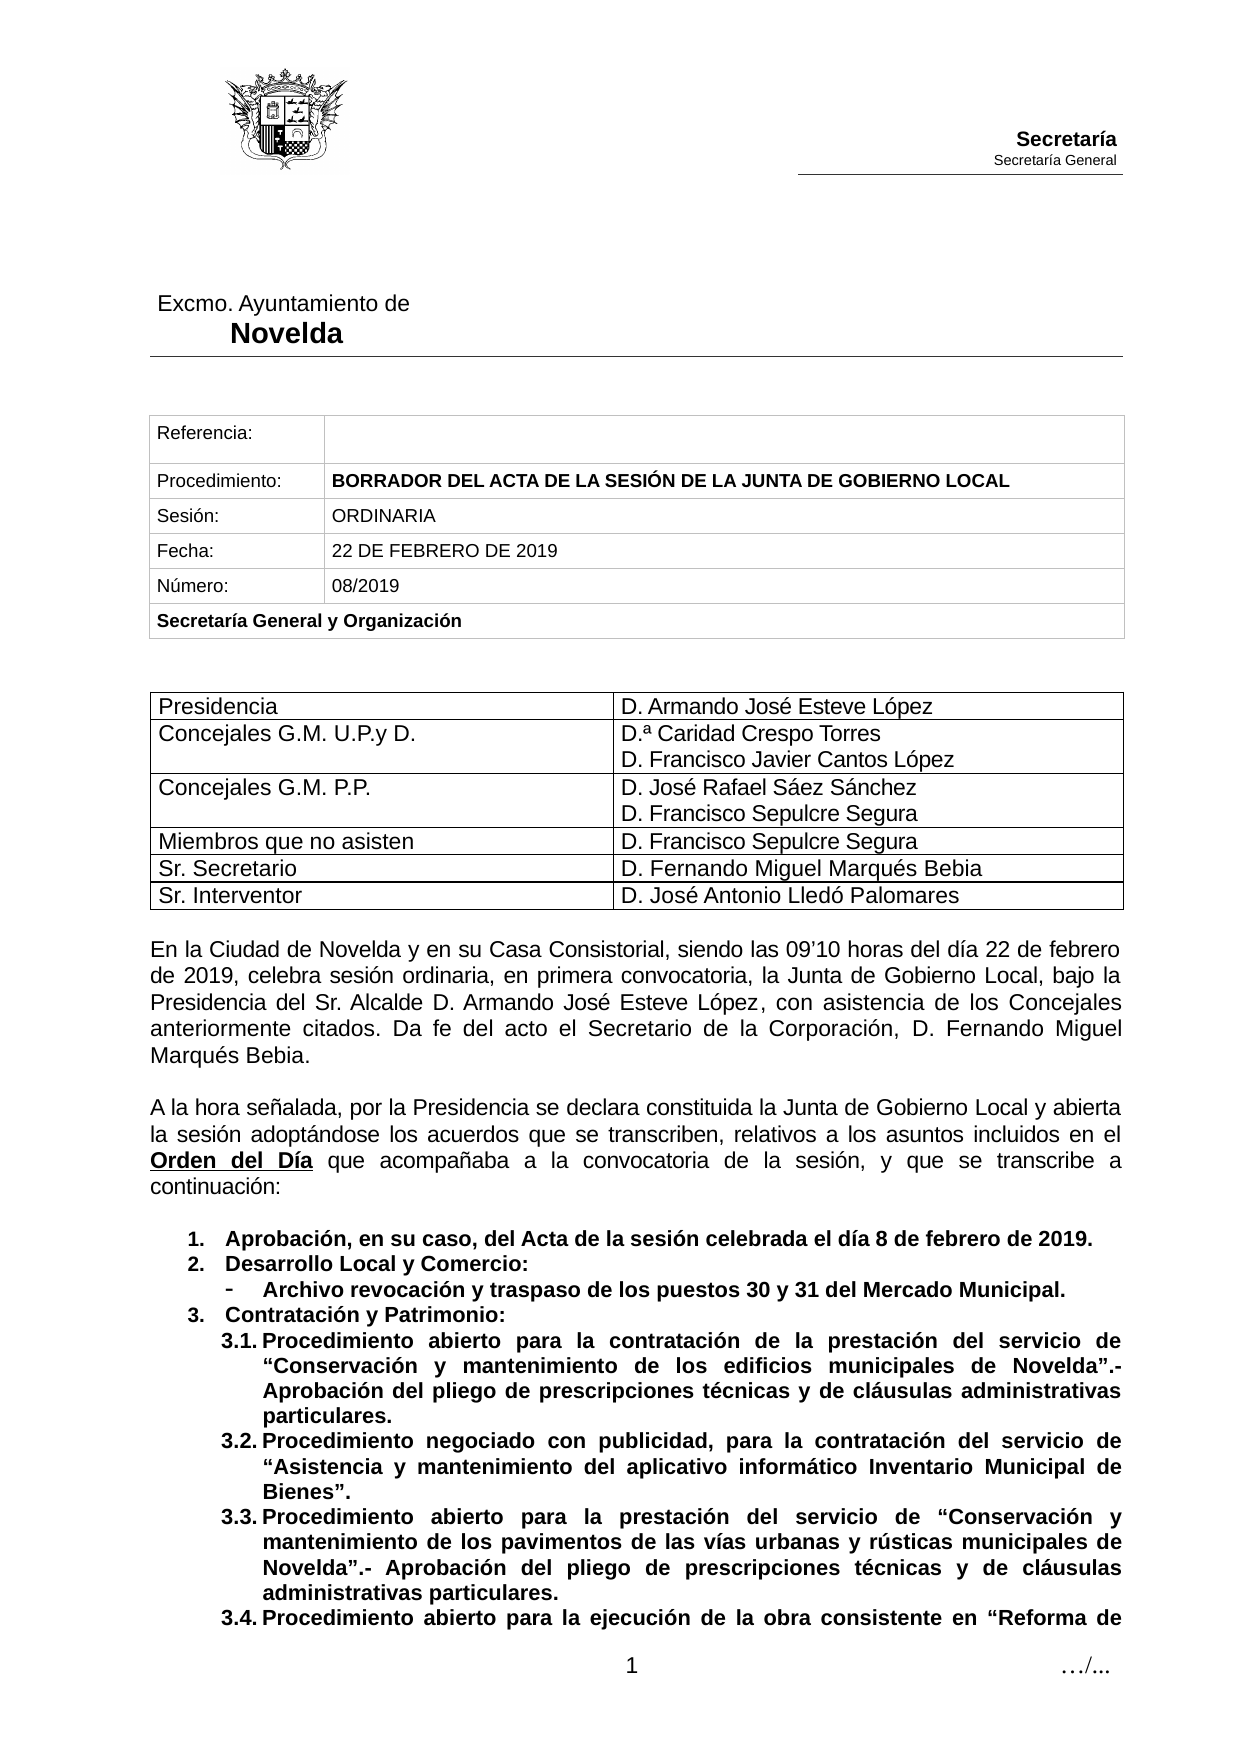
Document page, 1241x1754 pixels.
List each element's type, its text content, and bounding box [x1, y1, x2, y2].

table_cell D. José Antonio Lledó Palomares [614, 883, 1123, 909]
table_header [325, 416, 1124, 462]
table_cell 22 DE FEBRERO DE 2019 [325, 534, 1124, 568]
text A la hora señalada, por la Presidencia se declara constituida la Junta de Gobierno Local y abierta la sesión adoptándose los acuerdos que se transcriben, relativos a los asuntos incluidos en el Orden del Día que acompañaba a la convocatoria de la sesión, y que se transcribe a continuación: [150, 1094, 1122, 1200]
table_cell D. José Rafael Sáez Sánchez D. Francisco Sepulcre Segura [614, 774, 1123, 827]
list Procedimiento abierto para la contratación de la prestación del servicio de “Conservación y mantenimiento de los edificios municipales de Novelda”.- Aprobación del pliego de prescripciones técnicas y de cláusulas administrativas particulares. [215, 1328, 1122, 1428]
table_cell Sr. Secretario [151, 855, 613, 881]
list Procedimiento abierto para la prestación del servicio de “Conservación y mantenimiento de los pavimentos de las vías urbanas y rústicas municipales de Novelda”.- Aprobación del pliego de prescripciones técnicas y de cláusulas administrativas particulares. [215, 1504, 1122, 1605]
table_cell Miembros que no asisten [151, 828, 613, 854]
text En la Ciudad de Novelda y en su Casa Consistorial, siendo las 09’10 horas del día 22 de febrero de 2019, celebra sesión ordinaria, en primera convocatoria, la Junta de Gobierno Local, bajo la Presidencia del Sr. Alcalde D. Armando José Esteve López, con asistencia de los Concejales anteriormente citados. Da fe del acto el Secretario de la Corporación, D. Fernando Miguel Marqués Bebia. [150, 936, 1122, 1068]
list Contratación y Patrimonio: [187, 1302, 1122, 1328]
table_cell ORDINARIA [325, 499, 1124, 533]
table_header Presidencia [151, 693, 613, 719]
list Archivo revocación y traspaso de los puestos 30 y 31 del Mercado Municipal. [225, 1276, 1122, 1302]
list Desarrollo Local y Comercio: [187, 1251, 1122, 1276]
picture [220, 67, 350, 175]
table_cell Procedimiento: [150, 464, 324, 497]
table_cell 08/2019 [325, 569, 1124, 603]
table_cell Sr. Interventor [151, 883, 613, 909]
table_cell D.ª Caridad Crespo Torres D. Francisco Javier Cantos López [614, 720, 1123, 773]
table_cell Fecha: [150, 534, 324, 568]
list Procedimiento abierto para la ejecución de la obra consistente en “Reforma de [215, 1605, 1122, 1630]
table_cell Número: [150, 569, 324, 603]
table_cell Sesión: [150, 499, 324, 533]
table_cell Concejales G.M. P.P. [151, 774, 613, 827]
table_header D. Armando José Esteve López [614, 693, 1123, 719]
list Procedimiento negociado con publicidad, para la contratación del servicio de “Asistencia y mantenimiento del aplicativo informático Inventario Municipal de Bienes”. [215, 1428, 1122, 1504]
list Aprobación, en su caso, del Acta de la sesión celebrada el día 8 de febrero de 2019. [187, 1226, 1122, 1251]
table_cell Concejales G.M. U.P.y D. [151, 720, 613, 773]
table_cell D. Francisco Sepulcre Segura [614, 828, 1123, 854]
table_header Referencia: [150, 416, 324, 462]
table_cell BORRADOR DEL ACTA DE LA SESIÓN DE LA JUNTA DE GOBIERNO LOCAL [325, 464, 1124, 497]
table_cell D. Fernando Miguel Marqués Bebia [614, 855, 1123, 881]
table_cell Secretaría General y Organización [150, 604, 1124, 638]
